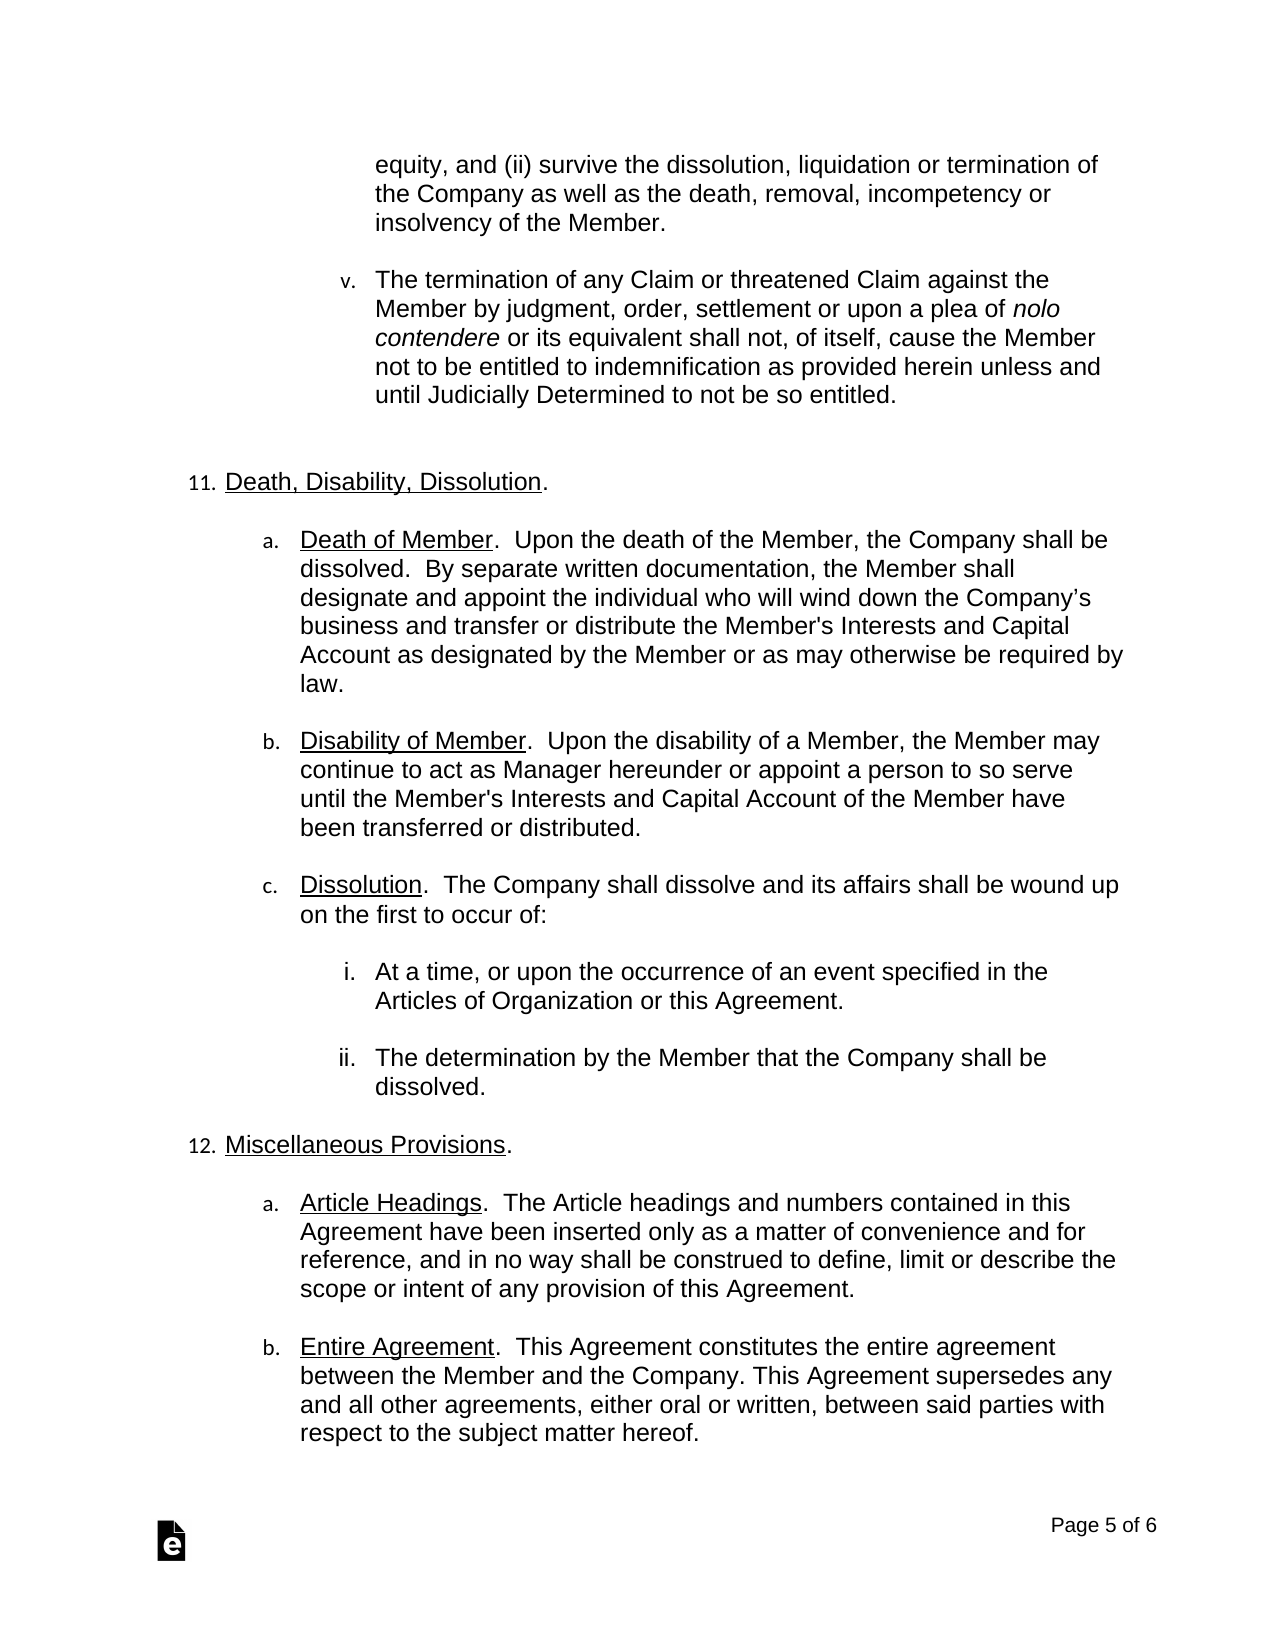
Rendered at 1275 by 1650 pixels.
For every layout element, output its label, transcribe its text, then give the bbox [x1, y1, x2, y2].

list Death of Member. Upon the death of the Member, the Company shall be dissolved. By separate written documentation, the Member shall designate and appoint the individual who will wind down the Company’s business and transfer or distribute the Member's Interests and Capital Account as designated by the Member or as may otherwise be required by law. [262, 524, 1125, 697]
list equity, and (ii) survive the dissolution, liquidation or termination of the Company as well as the death, removal, incompetency or insolvency of the Member. [356, 150, 1125, 236]
list Miscellaneous Provisions. [187, 1129, 1125, 1159]
list Entire Agreement. This Agreement constitutes the entire agreement between the Member and the Company. This Agreement supersedes any and all other agreements, either oral or written, between said parties with respect to the subject matter hereof. [262, 1332, 1125, 1447]
list The termination of any Claim or threatened Claim against the Member by judgment, order, settlement or upon a plea of nolo contendere or its equivalent shall not, of itself, cause the Member not to be entitled to indemnification as provided herein unless and until Judicially Determined to not be so entitled. [356, 265, 1125, 409]
list Article Headings. The Article headings and numbers contained in this Agreement have been inserted only as a matter of convenience and for reference, and in no way shall be construed to define, limit or describe the scope or intent of any provision of this Agreement. [262, 1187, 1125, 1303]
list Death, Disability, Dissolution. [187, 467, 1125, 496]
list The determination by the Member that the Company shall be dissolved. [356, 1043, 1125, 1101]
list At a time, or upon the occurrence of an event specified in the Articles of Organization or this Agreement. [356, 957, 1125, 1014]
list Disability of Member. Upon the disability of a Member, the Member may continue to act as Manager hereunder or appoint a person to so serve until the Member's Interests and Capital Account of the Member have been transferred or distributed. [262, 726, 1125, 842]
list Dissolution. The Company shall dissolve and its affairs shall be wound up on the first to occur of: [262, 870, 1125, 928]
